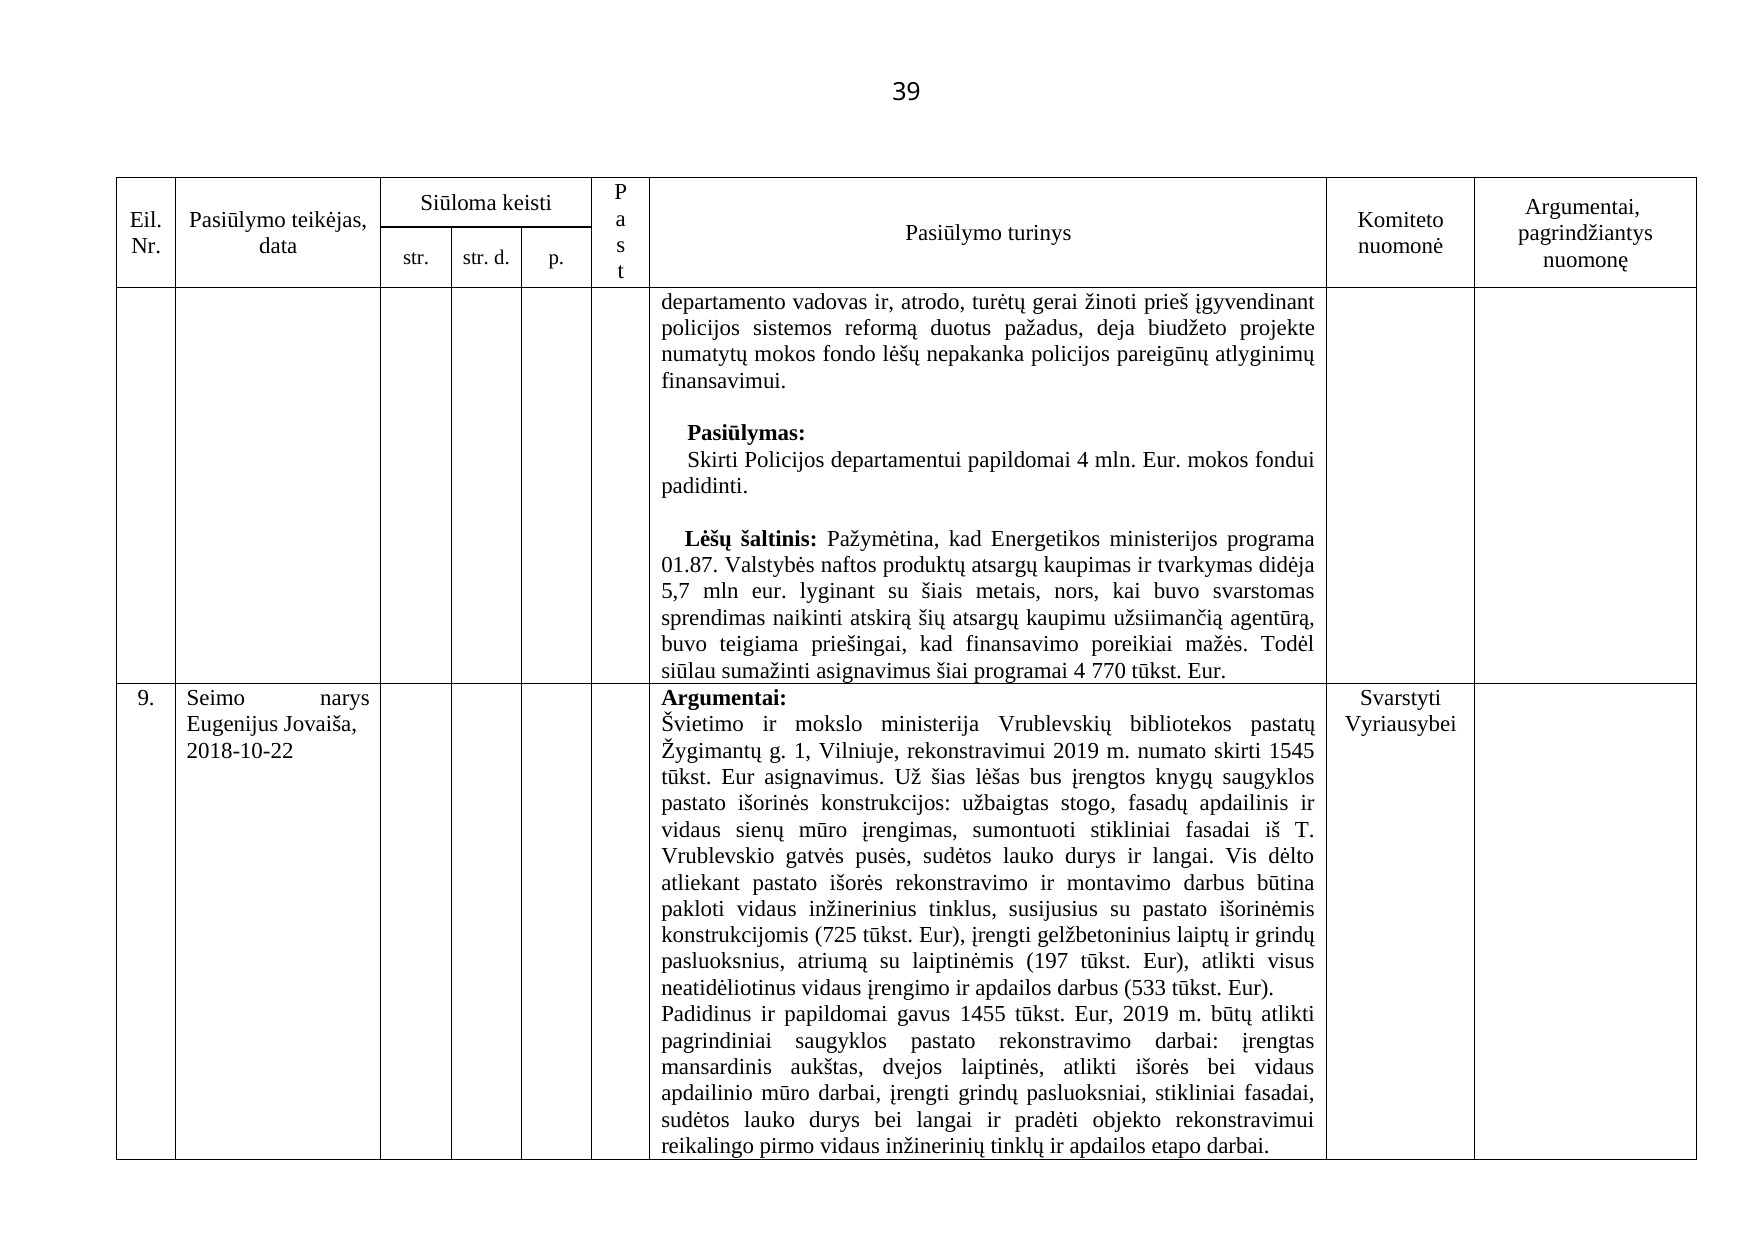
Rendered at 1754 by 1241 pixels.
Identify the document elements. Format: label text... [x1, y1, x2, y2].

table_cell [522, 684, 591, 1158]
table_header Eil. Nr. [117, 178, 175, 287]
table_cell [381, 288, 451, 683]
table_header Pasiūlymo teikėjas, data [176, 178, 380, 287]
table_cell departamento vadovas ir, atrodo, turėtų gerai žinoti prieš įgyvendinant policijos sistemos reformą duotus pažadus, deja biudžeto projekte numatytų mokos fondo lėšų nepakanka policijos pareigūnų atlyginimų finansavimui. Pasiūlymas: Skirti Policijos departamentui papildomai 4 mln. Eur. mokos fondui padidinti. Lėšų šaltinis: Pažymėtina, kad Energetikos ministerijos programa 01.87. Valstybės naftos produktų atsargų kaupimas ir tvarkymas didėja 5,7 mln eur. lyginant su šiais metais, nors, kai buvo svarstomas sprendimas naikinti atskirą šių atsargų kaupimu užsiimančią agentūrą, buvo teigiama priešingai, kad finansavimo poreikiai mažės. Todėl siūlau sumažinti asignavimus šiai programai 4 770 tūkst. Eur. [650, 288, 1326, 683]
table_cell Argumentai: Švietimo ir mokslo ministerija Vrublevskių bibliotekos pastatų Žygimantų g. 1, Vilniuje, rekonstravimui 2019 m. numato skirti 1545 tūkst. Eur asignavimus. Už šias lėšas bus įrengtos knygų saugyklos pastato išorinės konstrukcijos: užbaigtas stogo, fasadų apdailinis ir vidaus sienų mūro įrengimas, sumontuoti stikliniai fasadai iš T. Vrublevskio gatvės pusės, sudėtos lauko durys ir langai. Vis dėlto atliekant pastato išorės rekonstravimo ir montavimo darbus būtina pakloti vidaus inžinerinius tinklus, susijusius su pastato išorinėmis konstrukcijomis (725 tūkst. Eur), įrengti gelžbetoninius laiptų ir grindų pasluoksnius, atriumą su laiptinėmis (197 tūkst. Eur), atlikti visus neatidėliotinus vidaus įrengimo ir apdailos darbus (533 tūkst. Eur). Padidinus ir papildomai gavus 1455 tūkst. Eur, 2019 m. būtų atlikti pagrindiniai saugyklos pastato rekonstravimo darbai: įrengtas mansardinis aukštas, dvejos laiptinės, atlikti išorės bei vidaus apdailinio mūro darbai, įrengti grindų pasluoksniai, stikliniai fasadai, sudėtos lauko durys bei langai ir pradėti objekto rekonstravimui reikalingo pirmo vidaus inžinerinių tinklų ir apdailos etapo darbai. [650, 684, 1326, 1158]
table_cell [522, 288, 591, 683]
table_cell [592, 288, 649, 683]
table_cell Svarstyti Vyriausybei [1327, 684, 1474, 1158]
table_cell [176, 288, 380, 683]
table_cell [117, 288, 175, 683]
table_cell [592, 684, 649, 1158]
table_header Pastabos [592, 178, 649, 287]
table_cell [1327, 288, 1474, 683]
table_cell [452, 288, 521, 683]
table_cell [381, 684, 451, 1158]
table_header Argumentai, pagrindžiantys nuomonę [1475, 178, 1696, 287]
table_header Siūloma keisti [381, 178, 591, 226]
table_cell [1475, 684, 1696, 1158]
table_header Komiteto nuomonė [1327, 178, 1474, 287]
table_header Pasiūlymo turinys [650, 178, 1326, 287]
table_cell Seimo narys Eugenijus Jovaiša, 2018-10-22 [176, 684, 380, 1158]
table_cell [452, 684, 521, 1158]
table_cell 9. [117, 684, 175, 1158]
table_cell p. [522, 228, 591, 287]
table_cell str. [381, 228, 451, 287]
table_cell [1475, 288, 1696, 683]
table_cell str. d. [452, 228, 521, 287]
